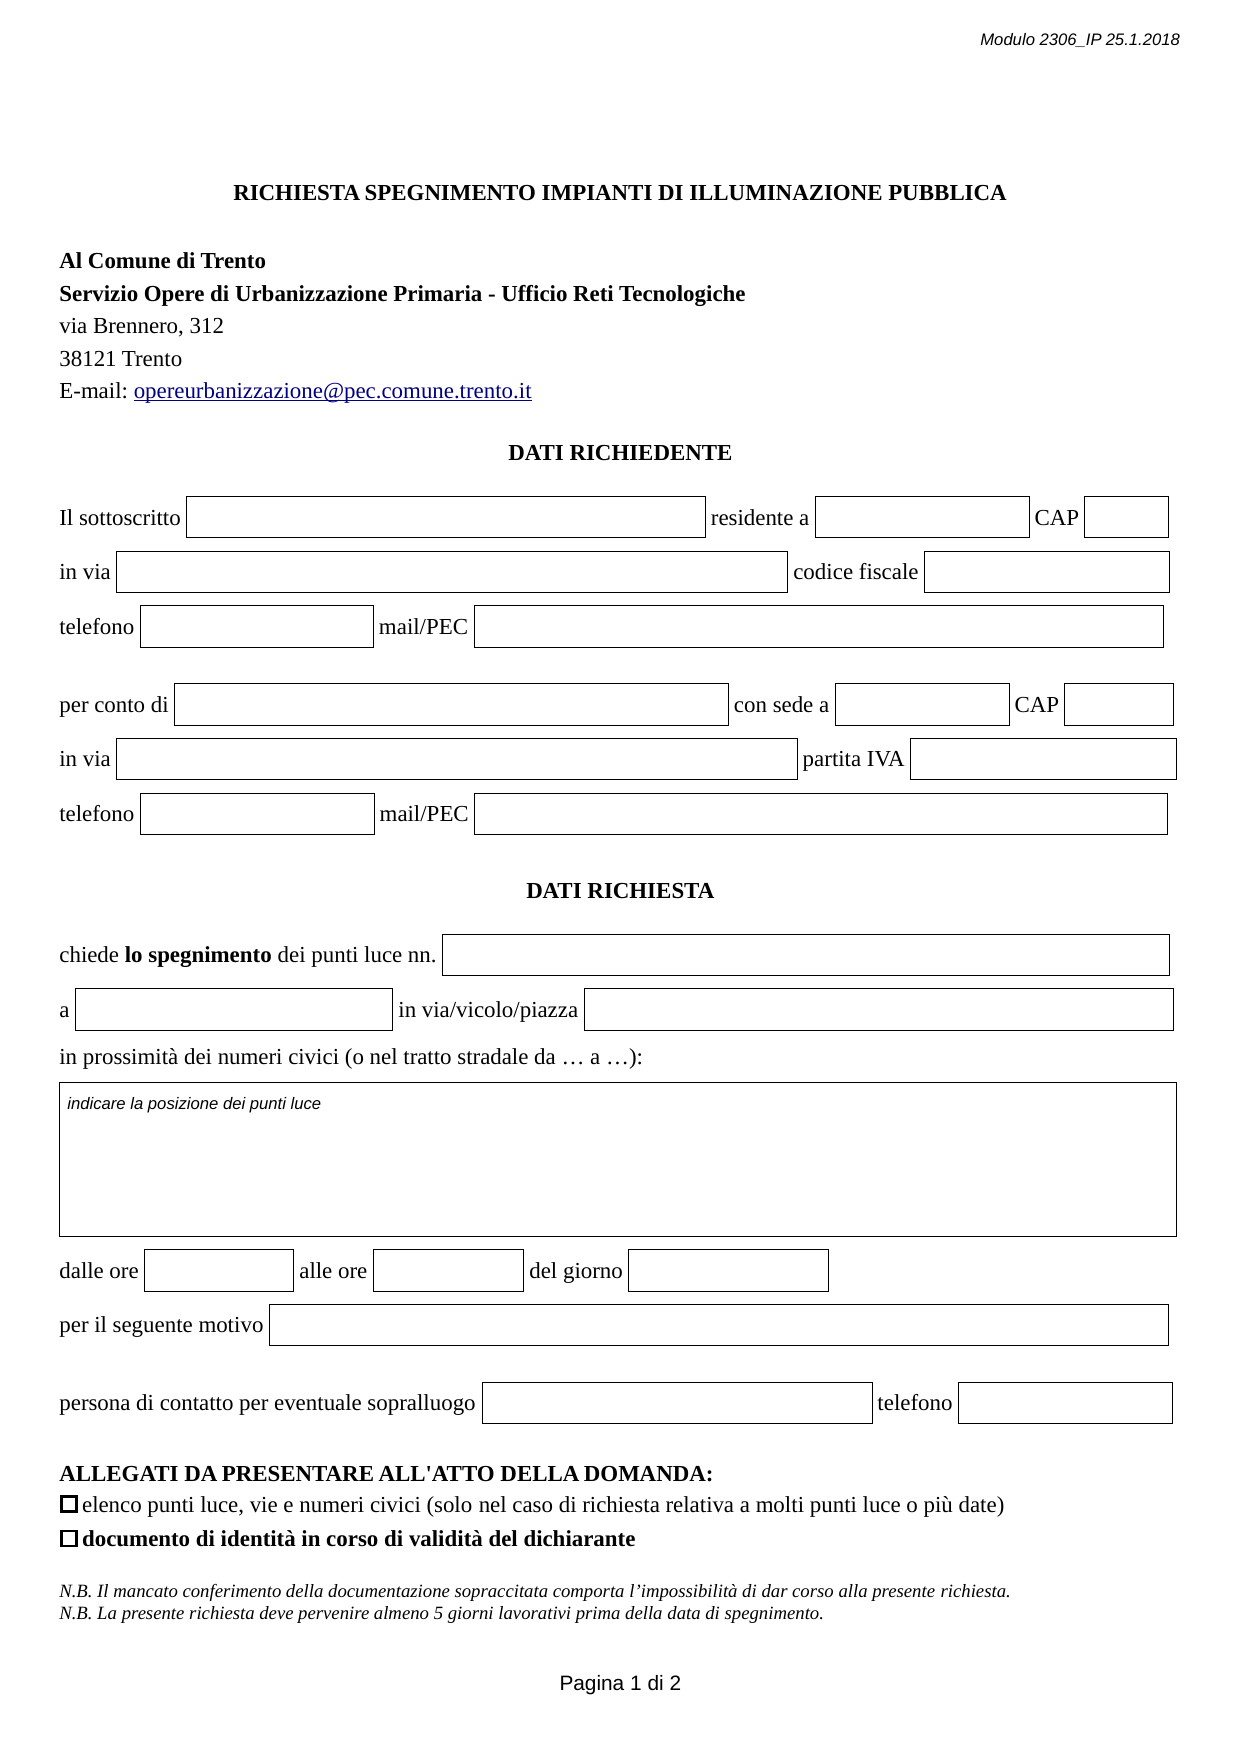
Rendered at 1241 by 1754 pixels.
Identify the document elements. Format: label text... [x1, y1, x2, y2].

text chiede lo spegnimento dei punti luce nn. [59, 934, 442, 975]
text per il seguente motivo [59, 1304, 269, 1345]
text [1168, 793, 1181, 834]
text [1169, 1304, 1181, 1345]
text dalle ore [59, 1249, 144, 1291]
text partita IVA [798, 738, 910, 779]
text del giorno [524, 1249, 628, 1291]
text CAP [1010, 683, 1064, 725]
text mail/PEC [375, 793, 474, 834]
text 38121 Trento [59, 345, 1181, 371]
text telefono [59, 605, 140, 647]
text via Brennero, 312 [59, 312, 1181, 339]
text DATI RICHIEDENTE [59, 439, 1181, 465]
text per conto di [59, 683, 174, 725]
text [829, 1249, 1181, 1291]
text ALLEGATI DA PRESENTARE ALL'ATTO DELLA DOMANDA: [59, 1460, 1181, 1487]
text telefono [873, 1382, 958, 1423]
text RICHIESTA SPEGNIMENTO IMPIANTI DI ILLUMINAZIONE PUBBLICA [59, 179, 1181, 206]
text Servizio Opere di Urbanizzazione Primaria - Ufficio Reti Tecnologiche [59, 280, 1181, 307]
text DATI RICHIESTA [59, 877, 1181, 903]
text CAP [1030, 496, 1084, 537]
text a [59, 988, 75, 1030]
text [1164, 605, 1181, 647]
text codice fiscale [788, 551, 924, 592]
text persona di contatto per eventuale sopralluogo [59, 1382, 482, 1423]
text elenco punti luce, vie e numeri civici (solo nel caso di richiesta relativa a molti punti luce o più date) [76, 1487, 1181, 1521]
text E-mail: opereurbanizzazione@pec.comune.trento.it [59, 377, 1181, 403]
text alle ore [294, 1249, 373, 1291]
text documento di identità in corso di validità del dichiarante [76, 1521, 1181, 1556]
text mail/PEC [374, 605, 474, 647]
text in via [59, 738, 116, 779]
text [1170, 551, 1181, 592]
text residente a [706, 496, 815, 537]
text Il sottoscritto [59, 496, 186, 537]
text telefono [59, 793, 140, 834]
text in prossimità dei numeri civici (o nel tratto stradale da … a …): [59, 1043, 1181, 1069]
text con sede a [729, 683, 835, 725]
text in via/vicolo/piazza [393, 988, 584, 1030]
text in via [59, 551, 116, 592]
text N.B. La presente richiesta deve pervenire almeno 5 giorni lavorativi prima della data di spegnimento. [59, 1602, 1181, 1623]
text Al Comune di Trento [59, 247, 1181, 274]
text N.B. Il mancato conferimento della documentazione sopraccitata comporta l’impossibilità di dar corso alla presente richiesta. [59, 1580, 1181, 1602]
